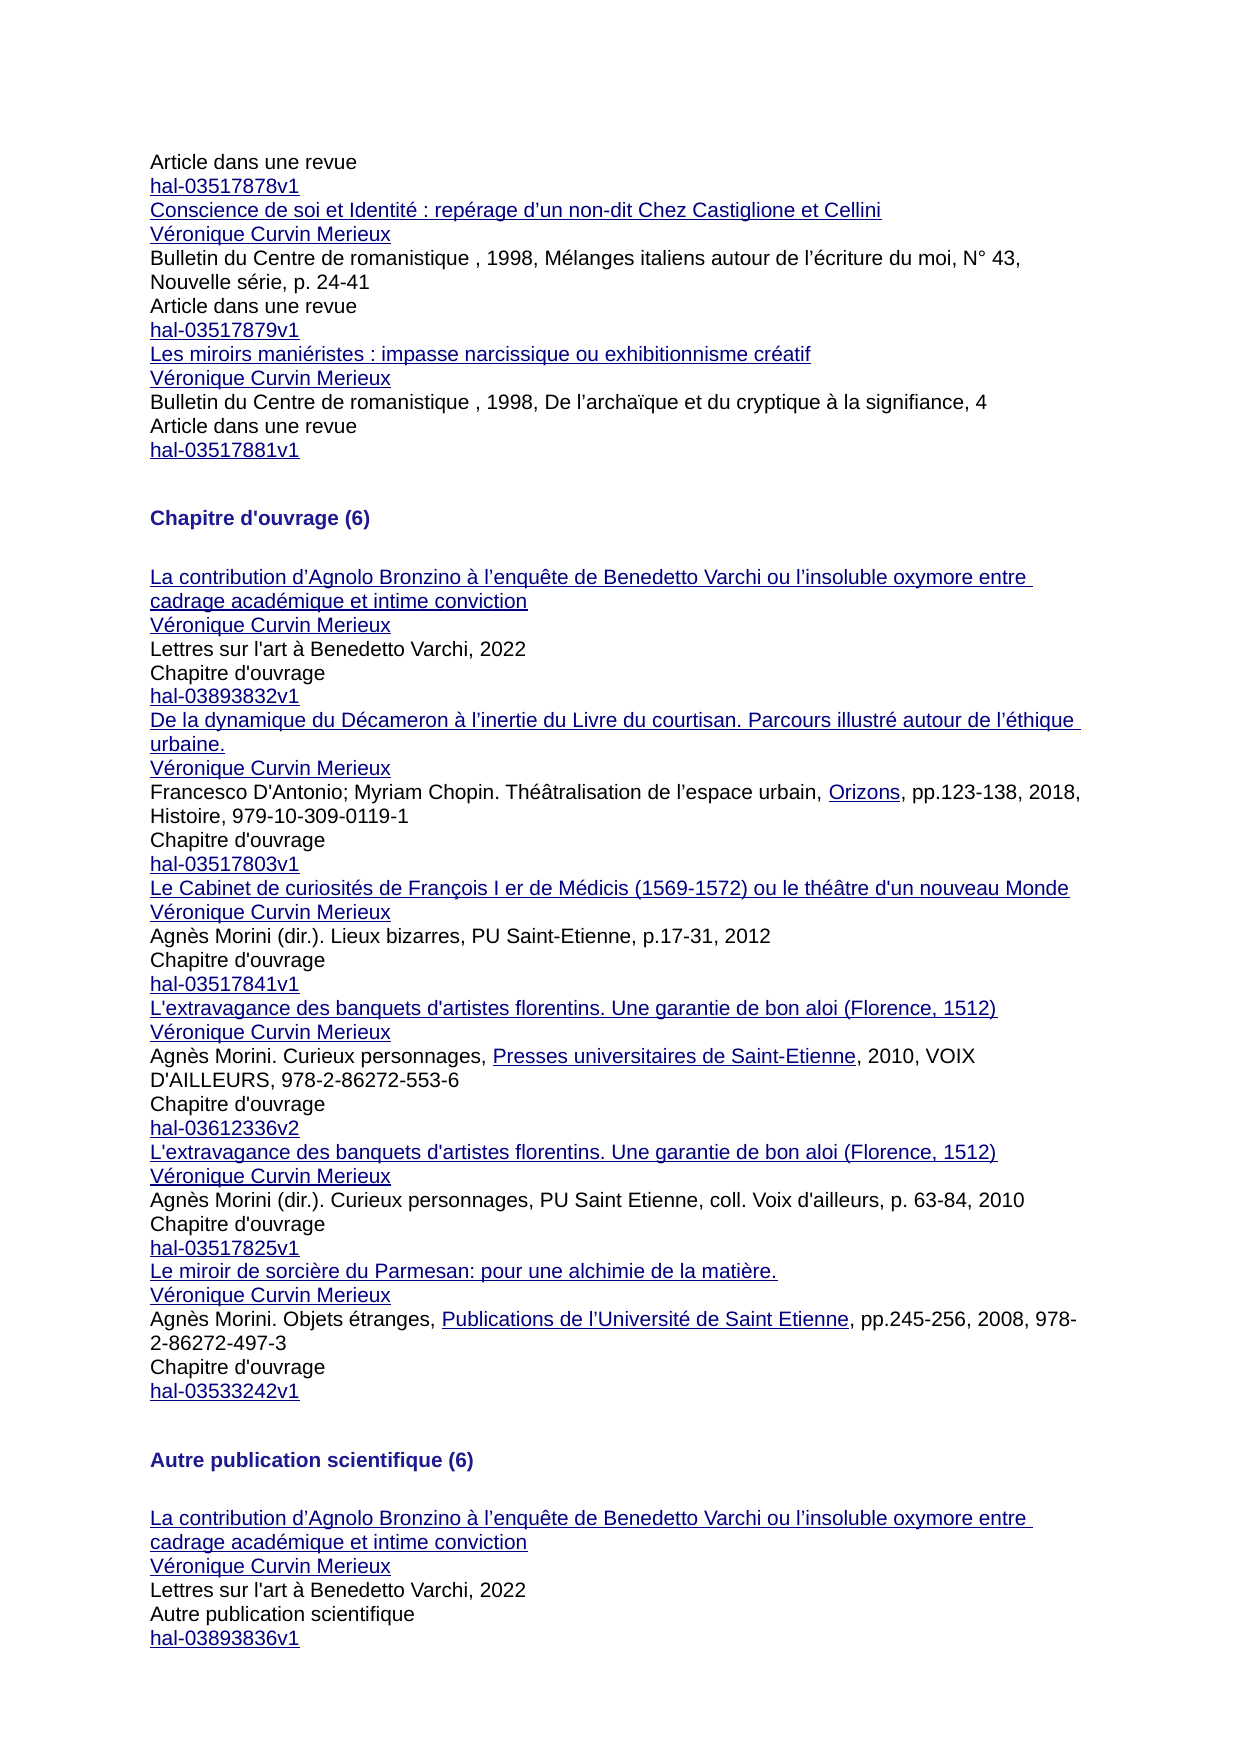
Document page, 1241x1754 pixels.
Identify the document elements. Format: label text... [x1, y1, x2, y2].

table_header La contribution d’Agnolo Bronzino à l’enquête de Benedetto Varchi ou l’insoluble oxymore entre cadrage académique et intime conviction Véronique Curvin Merieux Lettres sur l'art à Benedetto Varchi, 2022 Chapitre d'ouvrage hal-03893832v1 [150, 565, 1090, 708]
subtitle Autre publication scientifique (6) [150, 1448, 1090, 1472]
table_cell Conscience de soi et Identité : repérage d’un non-dit Chez Castiglione et Cellini Véronique Curvin Merieux Bulletin du Centre de romanistique , 1998, Mélanges italiens autour de l’écriture du moi, N° 43, Nouvelle série, p. 24-41 Article dans une revue hal-03517879v1 [150, 198, 1090, 342]
table_header La contribution d’Agnolo Bronzino à l’enquête de Benedetto Varchi ou l’insoluble oxymore entre cadrage académique et intime conviction Véronique Curvin Merieux Lettres sur l'art à Benedetto Varchi, 2022 Autre publication scientifique hal-03893836v1 [150, 1506, 1090, 1650]
table_cell L'extravagance des banquets d'artistes florentins. Une garantie de bon aloi (Florence, 1512) Véronique Curvin Merieux Agnès Morini (dir.). Curieux personnages, PU Saint Etienne, coll. Voix d'ailleurs, p. 63-84, 2010 Chapitre d'ouvrage hal-03517825v1 [150, 1140, 1090, 1259]
table_cell Les miroirs maniéristes : impasse narcissique ou exhibitionnisme créatif Véronique Curvin Merieux Bulletin du Centre de romanistique , 1998, De l’archaïque et du cryptique à la signifiance, 4 Article dans une revue hal-03517881v1 [150, 342, 1090, 461]
table_cell L'extravagance des banquets d'artistes florentins. Une garantie de bon aloi (Florence, 1512) Véronique Curvin Merieux Agnès Morini. Curieux personnages, Presses universitaires de Saint-Etienne, 2010, VOIX D'AILLEURS, 978-2-86272-553-6 Chapitre d'ouvrage hal-03612336v2 [150, 996, 1090, 1139]
table_cell Article dans une revue hal-03517878v1 [150, 150, 1090, 198]
table_cell Le miroir de sorcière du Parmesan: pour une alchimie de la matière. Véronique Curvin Merieux Agnès Morini. Objets étranges, Publications de l’Université de Saint Etienne, pp.245-256, 2008, 978-2-86272-497-3 Chapitre d'ouvrage hal-03533242v1 [150, 1259, 1090, 1403]
table_cell Le Cabinet de curiosités de François I er de Médicis (1569-1572) ou le théâtre d'un nouveau Monde Véronique Curvin Merieux Agnès Morini (dir.). Lieux bizarres, PU Saint-Etienne, p.17-31, 2012 Chapitre d'ouvrage hal-03517841v1 [150, 876, 1090, 996]
table_cell De la dynamique du Décameron à l’inertie du Livre du courtisan. Parcours illustré autour de l’éthique urbaine. Véronique Curvin Merieux Francesco D'Antonio; Myriam Chopin. Théâtralisation de l’espace urbain, Orizons, pp.123-138, 2018, Histoire, 979-10-309-0119-1 Chapitre d'ouvrage hal-03517803v1 [150, 708, 1090, 876]
subtitle Chapitre d'ouvrage (6) [150, 506, 1090, 530]
